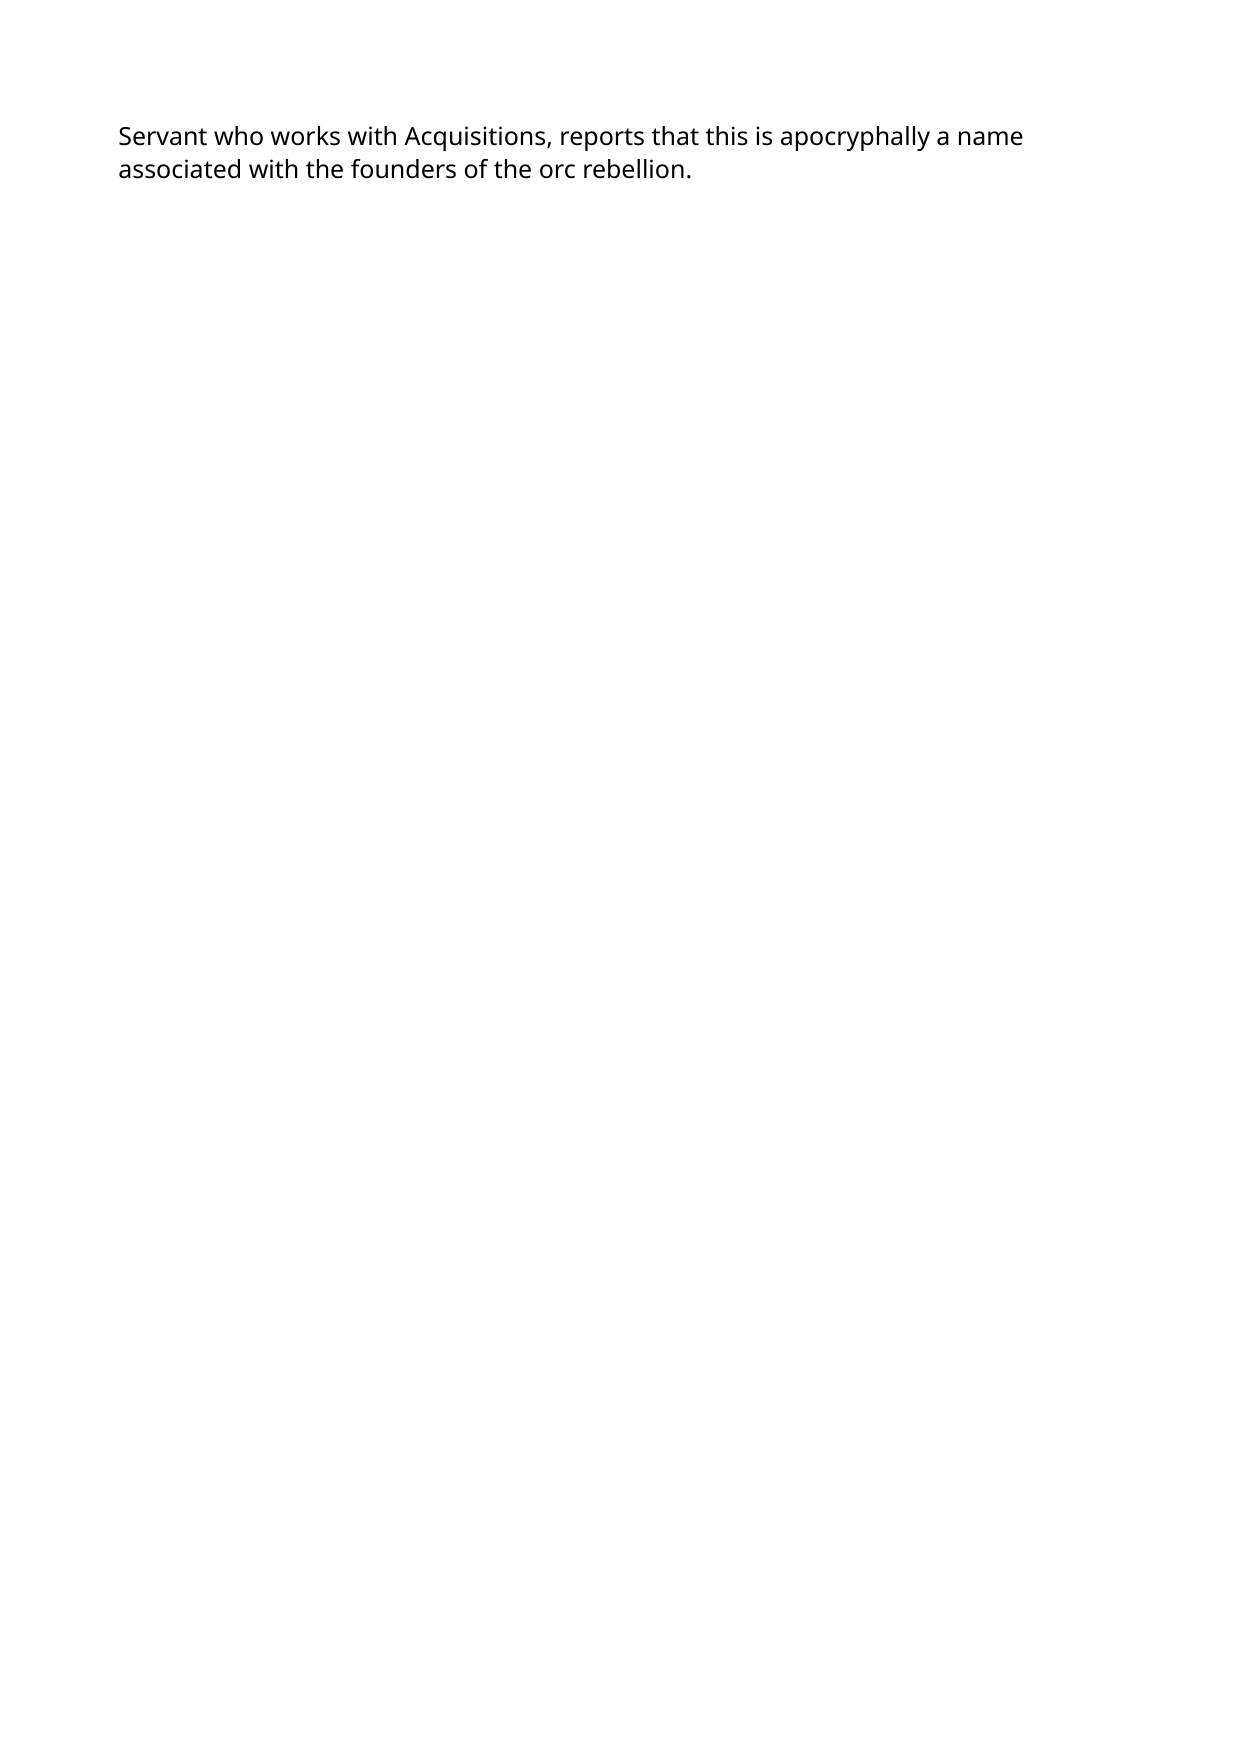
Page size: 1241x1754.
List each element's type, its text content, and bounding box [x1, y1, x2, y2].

text Servant who works with Acquisitions, reports that this is apocryphally a name associated with the founders of the orc rebellion. [118, 118, 1122, 186]
